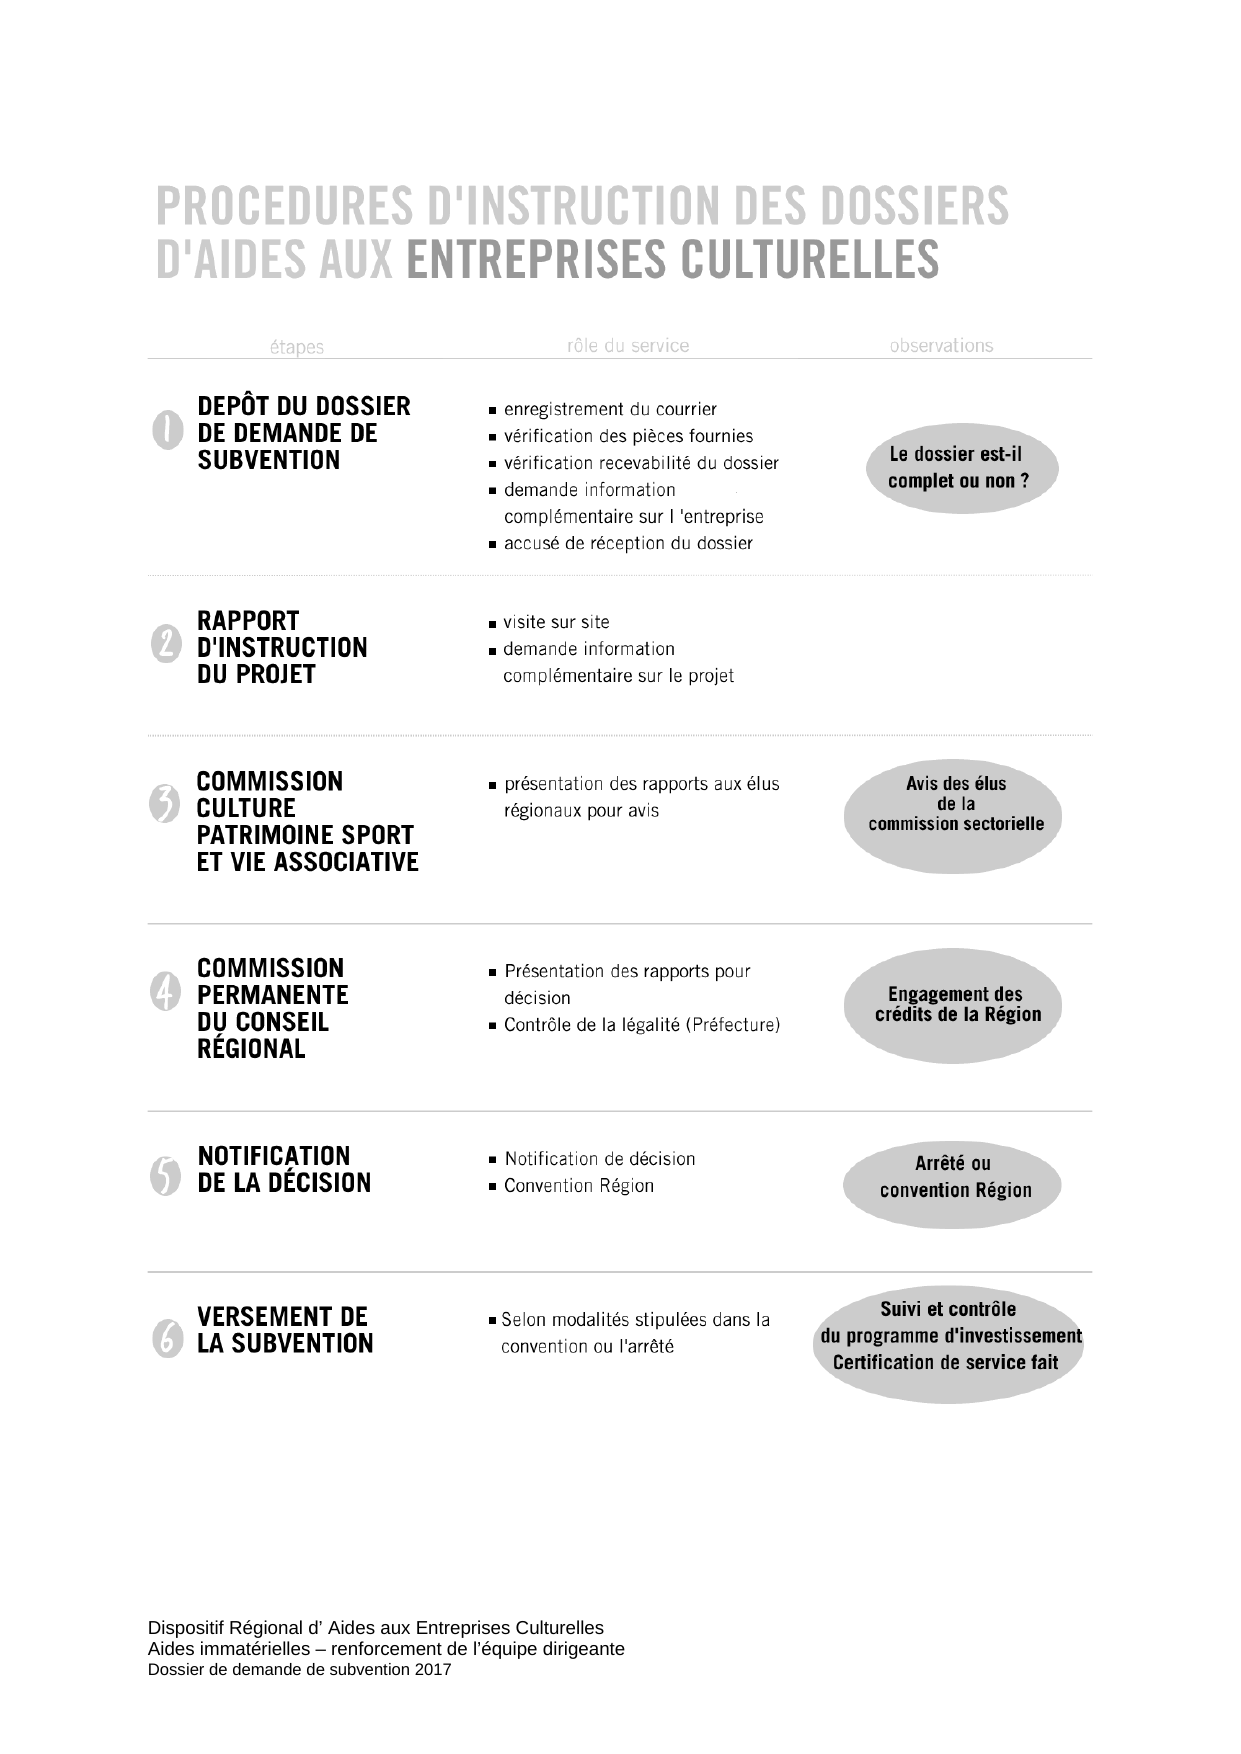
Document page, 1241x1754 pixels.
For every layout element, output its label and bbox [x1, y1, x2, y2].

picture [147, 147, 1093, 1435]
